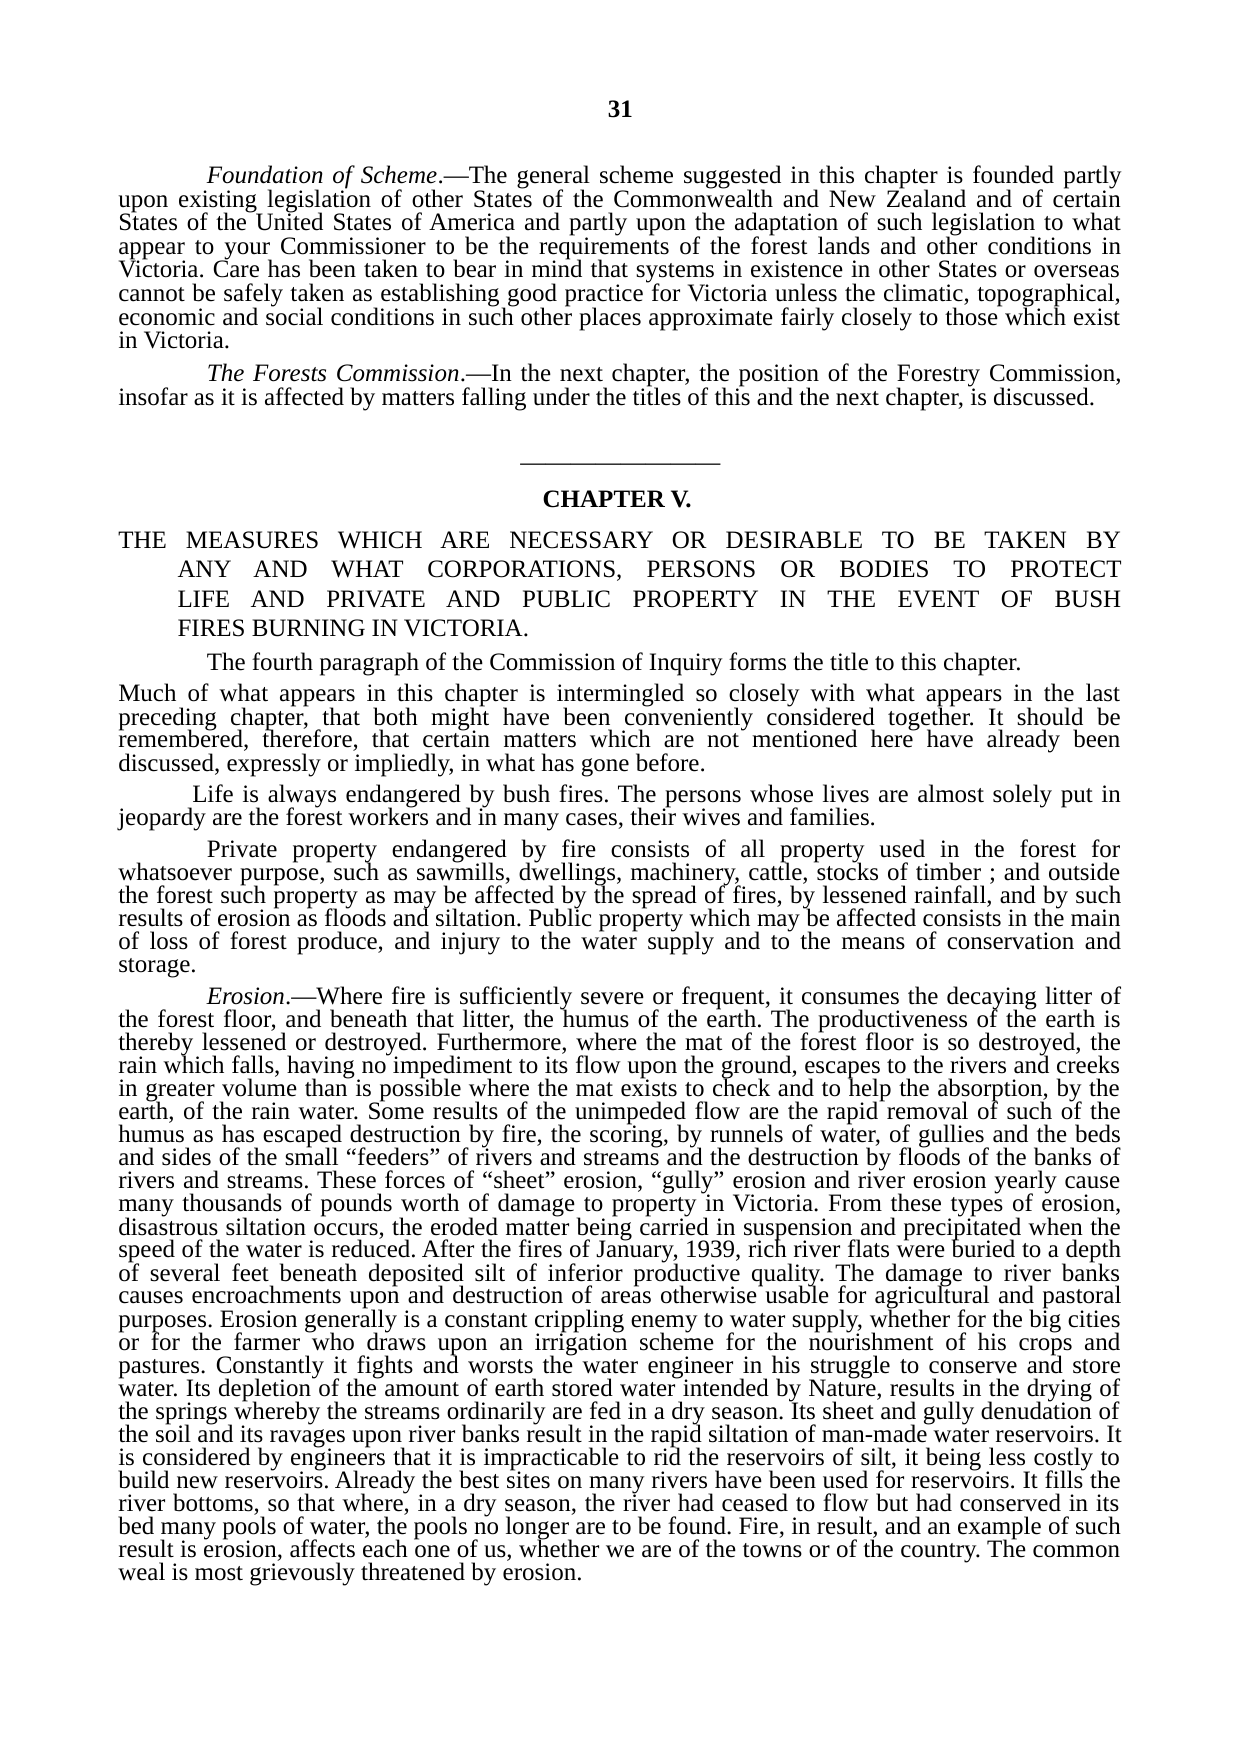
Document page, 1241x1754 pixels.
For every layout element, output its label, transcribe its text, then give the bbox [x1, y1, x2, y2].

text Foundation of Scheme.—The general scheme suggested in this chapter is founded partly upon existing legislation of other States of the Commonwealth and New Zealand and of certain States of the United States of America and partly upon the adaptation of such legislation to what appear to your Commissioner to be the requirements of the forest lands and other conditions in Victoria. Care has been taken to bear in mind that systems in existence in other States or overseas cannot be safely taken as establishing good practice for Victoria unless the climatic, topographical, economic and social conditions in such other places approximate fairly closely to those which exist in Victoria. [118, 164, 1122, 354]
text ———————— [118, 451, 1122, 475]
text Life is always endangered by bush fires. The persons whose lives are almost solely put in jeopardy are the forest workers and in many cases, their wives and families. [118, 784, 1122, 831]
text The fourth paragraph of the Commission of Inquiry forms the title to this chapter. [118, 652, 1122, 675]
text Private property endangered by fire consists of all property used in the forest for whatsoever purpose, such as sawmills, dwellings, machinery, cattle, stocks of timber ; and outside the forest such property as may be affected by the spread of fires, by lessened rainfall, and by such results of erosion as floods and siltation. Public property which may be affected consists in the main of loss of forest produce, and injury to the water supply and to the means of conservation and storage. [118, 839, 1122, 977]
text CHAPTER V. [118, 484, 1122, 512]
text Much of what appears in this chapter is intermingled so closely with what appears in the last preceding chapter, that both might have been conveniently considered together. It should be remembered, therefore, that certain matters which are not mentioned here have already been discussed, expressly or impliedly, in what has gone before. [118, 683, 1122, 776]
text Erosion.—Where fire is sufficiently severe or frequent, it consumes the decaying litter of the forest floor, and beneath that litter, the humus of the earth. The productiveness of the earth is thereby lessened or destroyed. Furthermore, where the mat of the forest floor is so destroyed, the rain which falls, having no impediment to its flow upon the ground, escapes to the rivers and creeks in greater volume than is possible where the mat exists to check and to help the absorption, by the earth, of the rain water. Some results of the unimpeded flow are the rapid removal of such of the humus as has escaped destruction by fire, the scoring, by runnels of water, of gullies and the beds and sides of the small “feeders” of rivers and streams and the destruction by floods of the banks of rivers and streams. These forces of “sheet” erosion, “gully” erosion and river erosion yearly cause many thousands of pounds worth of damage to property in Victoria. From these types of erosion, disastrous siltation occurs, the eroded matter being carried in suspension and precipitated when the speed of the water is reduced. After the fires of January, 1939, rich river flats were buried to a depth of several feet beneath deposited silt of inferior productive quality. The damage to river banks causes encroachments upon and destruction of areas otherwise usable for agricultural and pastoral purposes. Erosion generally is a constant crippling enemy to water supply, whether for the big cities or for the farmer who draws upon an irrigation scheme for the nourishment of his crops and pastures. Constantly it fights and worsts the water engineer in his struggle to conserve and store water. Its depletion of the amount of earth stored water intended by Nature, results in the drying of the springs whereby the streams ordinarily are fed in a dry season. Its sheet and gully denudation of the soil and its ravages upon river banks result in the rapid siltation of man-made water reservoirs. It is considered by engineers that it is impracticable to rid the reservoirs of silt, it being less costly to build new reservoirs. Already the best sites on many rivers have been used for reservoirs. It fills the river bottoms, so that where, in a dry season, the river had ceased to flow but had conserved in its bed many pools of water, the pools no longer are to be found. Fire, in result, and an example of such result is erosion, affects each one of us, whether we are of the towns or of the country. The common weal is most grievously threatened by erosion. [118, 986, 1122, 1585]
text THE MEASURES WHICH ARE NECESSARY OR DESIRABLE TO BE TAKEN BY ANY AND WHAT CORPORATIONS, PERSONS OR BODIES TO PROTECT LIFE AND PRIVATE AND PUBLIC PROPERTY IN THE EVENT OF BUSH FIRES BURNING IN VICTORIA. [118, 525, 1122, 643]
text The Forests Commission.—In the next chapter, the position of the Forestry Commission, insofar as it is affected by matters falling under the titles of this and the next chapter, is discussed. [118, 362, 1122, 410]
